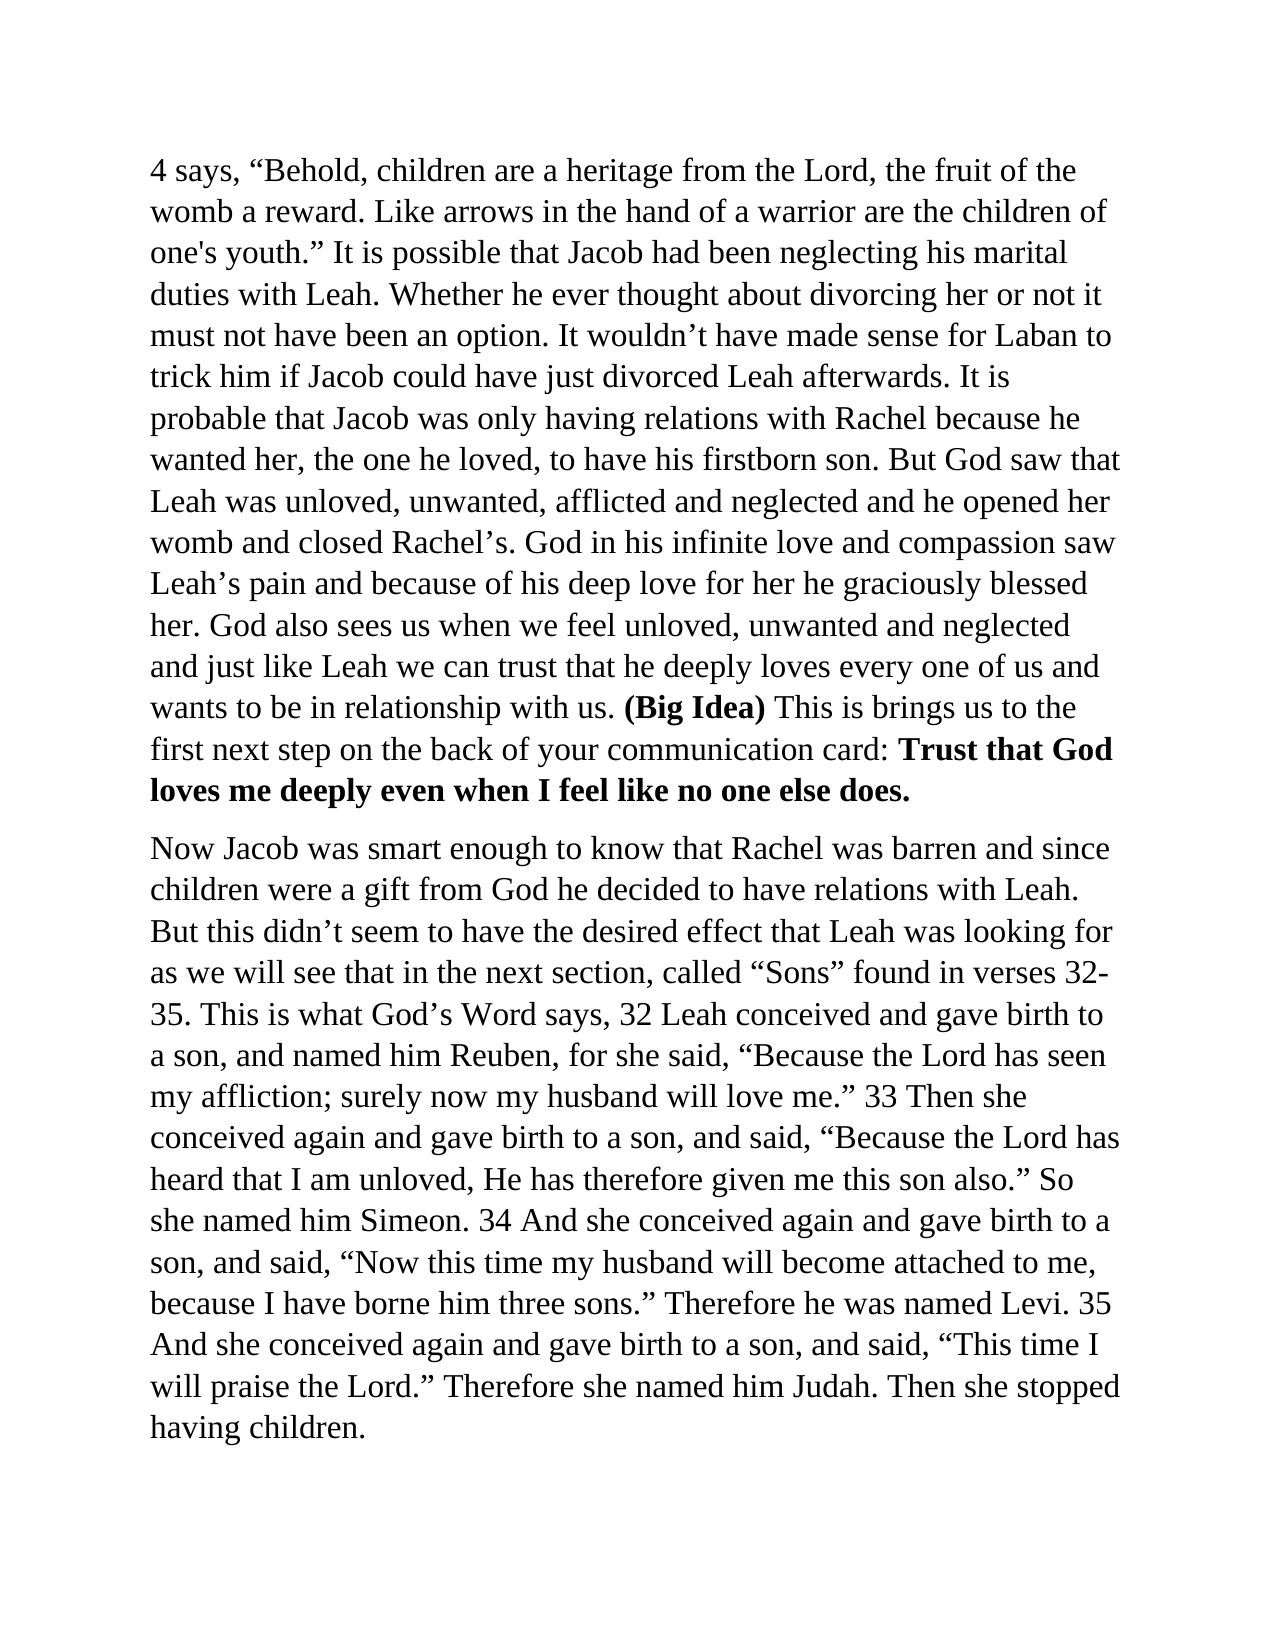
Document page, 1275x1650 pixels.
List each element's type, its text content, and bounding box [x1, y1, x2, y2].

text Now Jacob was smart enough to know that Rachel was barren and since children were a gift from God he decided to have relations with Leah. But this didn’t seem to have the desired effect that Leah was looking for as we will see that in the next section, called “Sons” found in verses 32-35. This is what God’s Word says, 32 Leah conceived and gave birth to a son, and named him Reuben, for she said, “Because the Lord has seen my affliction; surely now my husband will love me.” 33 Then she conceived again and gave birth to a son, and said, “Because the Lord has heard that I am unloved, He has therefore given me this son also.” So she named him Simeon. 34 And she conceived again and gave birth to a son, and said, “Now this time my husband will become attached to me, because I have borne him three sons.” Therefore he was named Levi. 35 And she conceived again and gave birth to a son, and said, “This time I will praise the Lord.” Therefore she named him Judah. Then she stopped having children. [150, 828, 1125, 1446]
text 4 says, “Behold, children are a heritage from the Lord, the fruit of the womb a reward. Like arrows in the hand of a warrior are the children of one's youth.” It is possible that Jacob had been neglecting his marital duties with Leah. Whether he ever thought about divorcing her or not it must not have been an option. It wouldn’t have made sense for Laban to trick him if Jacob could have just divorced Leah afterwards. It is probable that Jacob was only having relations with Rachel because he wanted her, the one he loved, to have his firstborn son. But God saw that Leah was unloved, unwanted, afflicted and neglected and he opened her womb and closed Rachel’s. God in his infinite love and compassion saw Leah’s pain and because of his deep love for her he graciously blessed her. God also sees us when we feel unloved, unwanted and neglected and just like Leah we can trust that he deeply loves every one of us and wants to be in relationship with us. (Big Idea) This is brings us to the first next step on the back of your communication card: Trust that God loves me deeply even when I feel like no one else does. [150, 150, 1125, 809]
